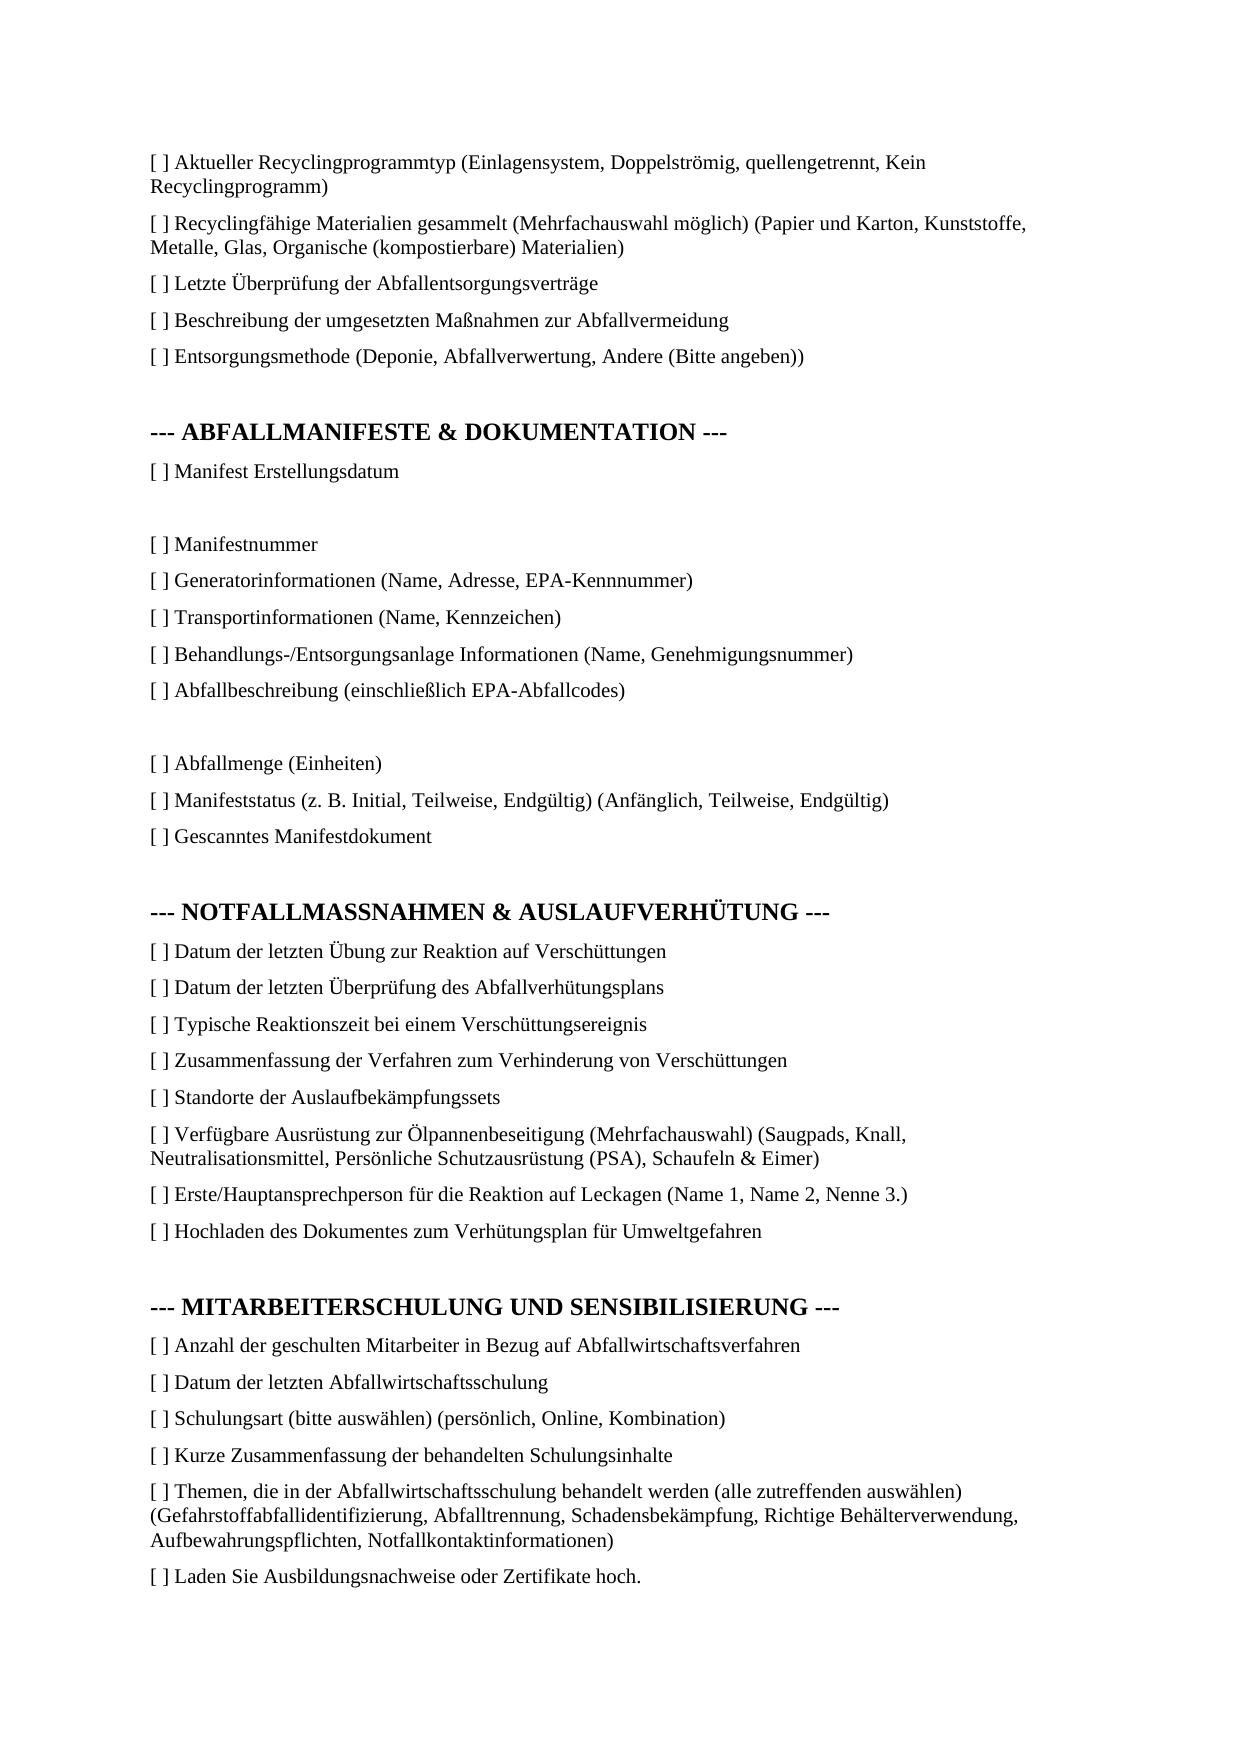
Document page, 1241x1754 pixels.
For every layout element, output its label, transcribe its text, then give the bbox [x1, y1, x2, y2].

text --- NOTFALLMASSNAHMEN & AUSLAUFVERHÜTUNG --- [150, 897, 1090, 926]
text [ ] Manifeststatus (z. B. Initial, Teilweise, Endgültig) (Anfänglich, Teilweise, Endgültig) [150, 788, 1090, 812]
text --- ABFALLMANIFESTE & DOKUMENTATION --- [150, 417, 1090, 446]
text [ ] Gescanntes Manifestdokument [150, 824, 1090, 848]
text [ ] Recyclingfähige Materialien gesammelt (Mehrfachauswahl möglich) (Papier und Karton, Kunststoffe, Metalle, Glas, Organische (kompostierbare) Materialien) [150, 211, 1090, 259]
text [ ] Verfügbare Ausrüstung zur Ölpannenbeseitigung (Mehrfachauswahl) (Saugpads, Knall, Neutralisationsmittel, Persönliche Schutzausrüstung (PSA), Schaufeln & Eimer) [150, 1122, 1090, 1170]
text [ ] Aktueller Recyclingprogrammtyp (Einlagensystem, Doppelströmig, quellengetrennt, Kein Recyclingprogramm) [150, 150, 1090, 198]
text [ ] Abfallbeschreibung (einschließlich EPA-Abfallcodes) [150, 678, 1090, 702]
text [ ] Manifest Erstellungsdatum [150, 459, 1090, 483]
text [ ] Zusammenfassung der Verfahren zum Verhinderung von Verschüttungen [150, 1048, 1090, 1072]
text [ ] Erste/Hauptansprechperson für die Reaktion auf Leckagen (Name 1, Name 2, Nenne 3.) [150, 1182, 1090, 1206]
text [ ] Abfallmenge (Einheiten) [150, 751, 1090, 775]
text [ ] Typische Reaktionszeit bei einem Verschüttungsereignis [150, 1012, 1090, 1036]
text [ ] Behandlungs-/Entsorgungsanlage Informationen (Name, Genehmigungsnummer) [150, 642, 1090, 666]
text [ ] Anzahl der geschulten Mitarbeiter in Bezug auf Abfallwirtschaftsverfahren [150, 1333, 1090, 1357]
text [ ] Generatorinformationen (Name, Adresse, EPA-Kennnummer) [150, 568, 1090, 592]
text [ ] Hochladen des Dokumentes zum Verhütungsplan für Umweltgefahren [150, 1219, 1090, 1243]
text [ ] Entsorgungsmethode (Deponie, Abfallverwertung, Andere (Bitte angeben)) [150, 344, 1090, 368]
text [ ] Themen, die in der Abfallwirtschaftsschulung behandelt werden (alle zutreffenden auswählen) (Gefahrstoffabfallidentifizierung, Abfalltrennung, Schadensbekämpfung, Richtige Behälterverwendung, Aufbewahrungspflichten, Notfallkontaktinformationen) [150, 1479, 1090, 1552]
text [ ] Kurze Zusammenfassung der behandelten Schulungsinhalte [150, 1443, 1090, 1467]
text [ ] Schulungsart (bitte auswählen) (persönlich, Online, Kombination) [150, 1406, 1090, 1430]
text [ ] Standorte der Auslaufbekämpfungssets [150, 1085, 1090, 1109]
text [ ] Manifestnummer [150, 532, 1090, 556]
text [ ] Letzte Überprüfung der Abfallentsorgungsverträge [150, 271, 1090, 295]
text [ ] Datum der letzten Übung zur Reaktion auf Verschüttungen [150, 939, 1090, 963]
text --- MITARBEITERSCHULUNG UND SENSIBILISIERUNG --- [150, 1292, 1090, 1321]
text [ ] Beschreibung der umgesetzten Maßnahmen zur Abfallvermeidung [150, 308, 1090, 332]
text [ ] Transportinformationen (Name, Kennzeichen) [150, 605, 1090, 629]
text [ ] Datum der letzten Überprüfung des Abfallverhütungsplans [150, 975, 1090, 999]
text [ ] Laden Sie Ausbildungsnachweise oder Zertifikate hoch. [150, 1564, 1090, 1588]
text [ ] Datum der letzten Abfallwirtschaftsschulung [150, 1370, 1090, 1394]
